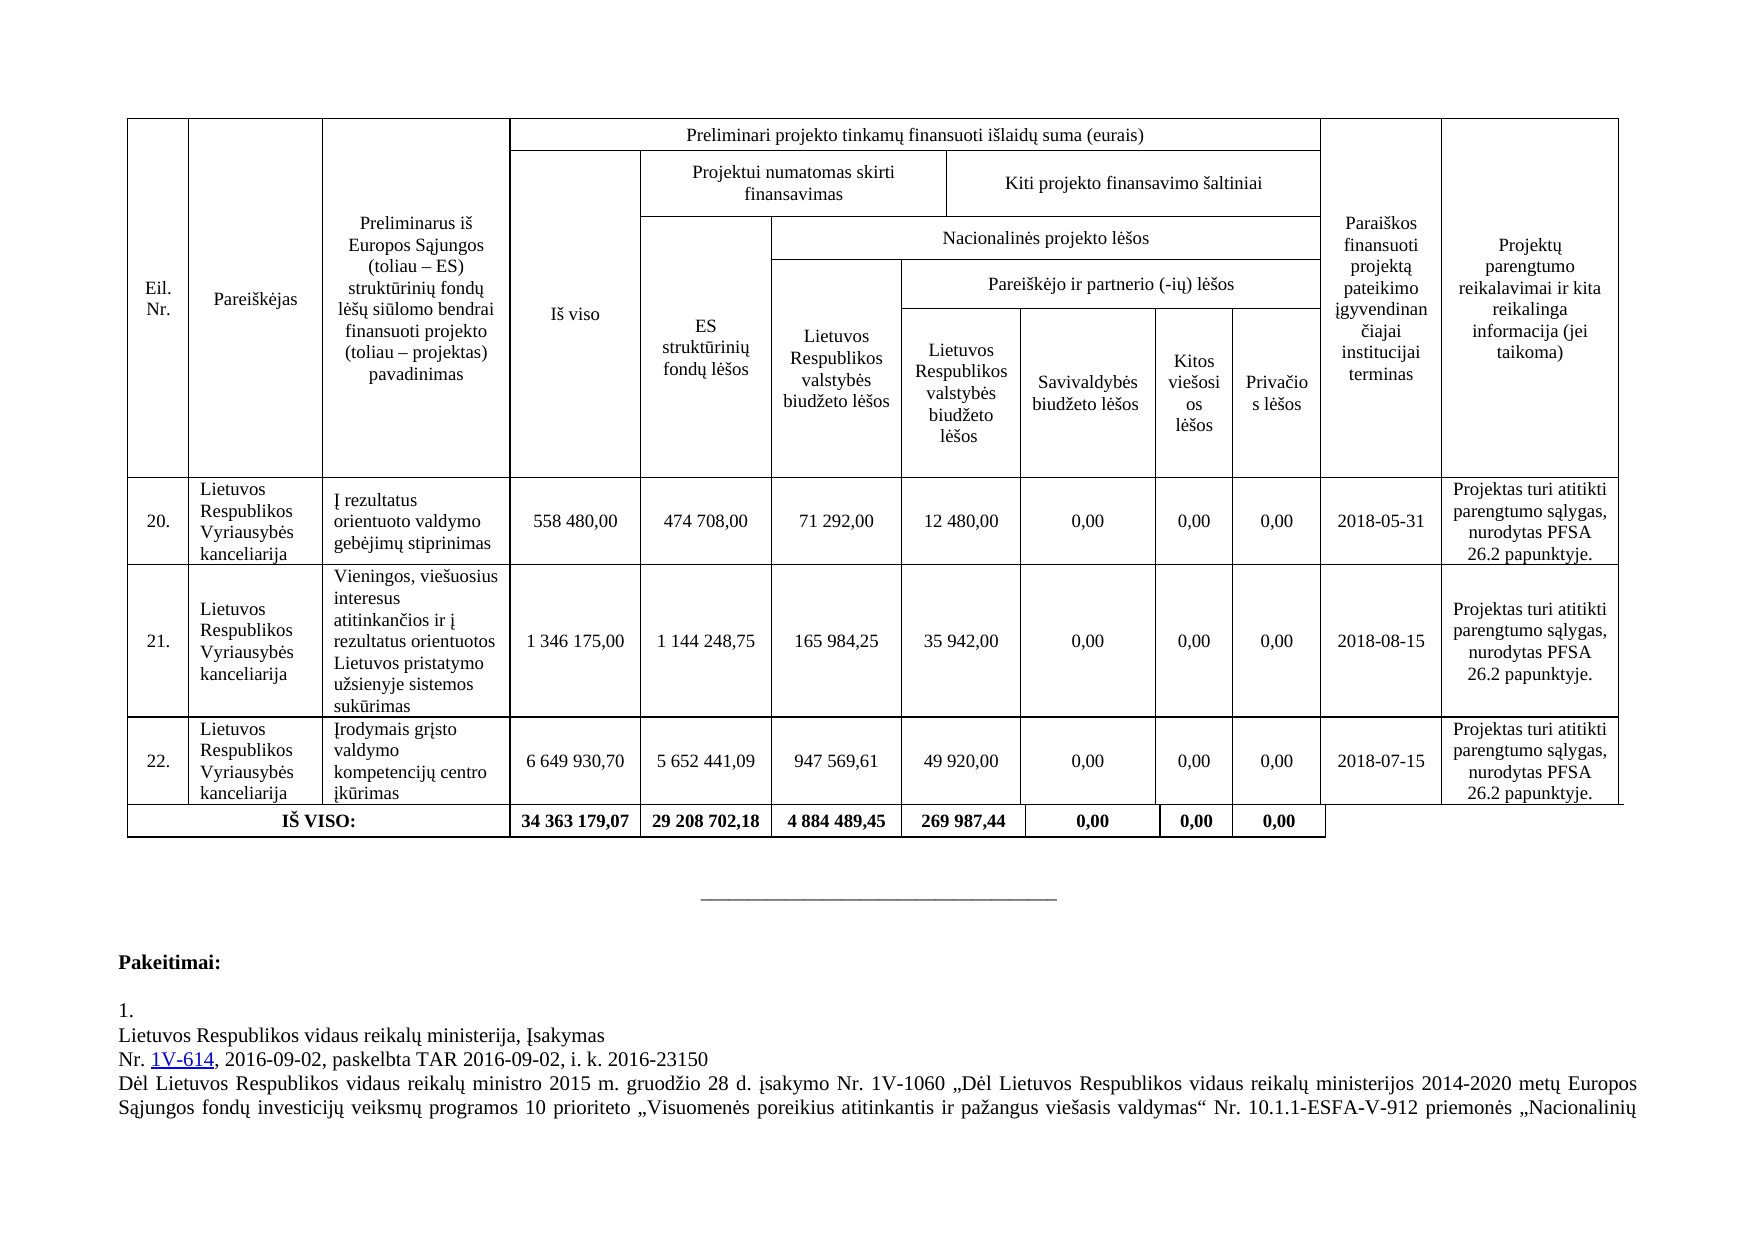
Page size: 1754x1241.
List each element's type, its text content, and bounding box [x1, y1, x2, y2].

table_header Projektų parengtumo reikalavimai ir kita reikalinga informacija (jei taikoma) [1442, 119, 1618, 477]
table_cell 71 292,00 [772, 478, 901, 564]
table_cell 2018-08-15 [1321, 565, 1441, 716]
table_header [1619, 118, 1624, 149]
table_cell 34 363 179,07 [511, 805, 640, 836]
table_cell Projektas turi atitikti parengtumo sąlygas, nurodytas PFSA 26.2 papunktyje. [1442, 718, 1618, 804]
text Nr. 1V-614, 2016-09-02, paskelbta TAR 2016-09-02, i. k. 2016-23150 [118, 1047, 1639, 1071]
table_cell Kitos viešosios lėšos [1156, 309, 1232, 477]
table_cell [1619, 716, 1624, 804]
table_cell [1619, 308, 1624, 477]
table_cell Pareiškėjo ir partnerio (-ių) lėšos [902, 260, 1320, 307]
table_cell Savivaldybės biudžeto lėšos [1021, 309, 1155, 477]
table_cell ES struktūrinių fondų lėšos [641, 217, 771, 477]
table_cell 2018-05-31 [1321, 478, 1441, 564]
table_cell 22. [128, 718, 188, 804]
table_cell [1619, 150, 1624, 216]
table_cell Nacionalinės projekto lėšos [772, 217, 1320, 259]
table_cell Lietuvos Respublikos valstybės biudžeto lėšos [772, 260, 901, 477]
table_cell 0,00 [1233, 718, 1320, 804]
table_cell 0,00 [1161, 805, 1232, 836]
table_cell Iš viso [511, 151, 640, 477]
table_cell 0,00 [1026, 805, 1159, 836]
table_cell Įrodymais grįsto valdymo kompetencijų centro įkūrimas [323, 718, 509, 804]
table_cell 269 987,44 [902, 805, 1025, 836]
table_cell 21. [128, 565, 188, 716]
table_cell 2018-07-15 [1321, 718, 1441, 804]
table_header Paraiškos finansuoti projektą pateikimo įgyvendinančiajai institucijai terminas [1321, 119, 1441, 477]
table_cell Projektas turi atitikti parengtumo sąlygas, nurodytas PFSA 26.2 papunktyje. [1442, 565, 1618, 716]
text 1. [118, 998, 1639, 1022]
table_cell Lietuvos Respublikos Vyriausybės kanceliarija [189, 718, 322, 804]
table_cell Projektas turi atitikti parengtumo sąlygas, nurodytas PFSA 26.2 papunktyje. [1442, 478, 1618, 564]
table_cell [1619, 259, 1624, 307]
table_cell 0,00 [1233, 478, 1320, 564]
table_header Preliminari projekto tinkamų finansuoti išlaidų suma (eurais) [511, 119, 1320, 149]
text Pakeitimai: [118, 950, 1639, 974]
table_cell Lietuvos Respublikos valstybės biudžeto lėšos [902, 309, 1020, 477]
table_cell 0,00 [1021, 478, 1155, 564]
table_cell 6 649 930,70 [511, 718, 640, 804]
table_cell 474 708,00 [641, 478, 771, 564]
table_cell [1619, 564, 1624, 716]
table_cell Kiti projekto finansavimo šaltiniai [947, 151, 1320, 216]
table_cell 0,00 [1233, 565, 1320, 716]
table_cell [1326, 805, 1446, 836]
table_cell 1 144 248,75 [641, 565, 771, 716]
table_cell 947 569,61 [772, 718, 901, 804]
table_cell [1619, 216, 1624, 259]
table_cell 0,00 [1021, 565, 1155, 716]
table_cell 1 346 175,00 [511, 565, 640, 716]
table_cell 0,00 [1233, 805, 1325, 836]
table_cell 558 480,00 [511, 478, 640, 564]
table_header Pareiškėjas [189, 119, 322, 477]
table_header Eil. Nr. [128, 119, 188, 477]
text Dėl Lietuvos Respublikos vidaus reikalų ministro 2015 m. gruodžio 28 d. įsakymo Nr. 1V-1060 „Dėl Lietuvos Respublikos vidaus reikalų ministerijos 2014-2020 metų Europos Sąjungos fondų investicijų veiksmų programos 10 prioriteto „Visuomenės poreikius atitinkantis ir pažangus viešasis valdymas“ Nr. 10.1.1-ESFA-V-912 priemonės „Nacionalinių [118, 1071, 1639, 1119]
text Lietuvos Respublikos vidaus reikalų ministerija, Įsakymas [118, 1022, 1639, 1047]
table_cell 35 942,00 [902, 565, 1020, 716]
table_cell 0,00 [1156, 718, 1232, 804]
table_cell 49 920,00 [902, 718, 1020, 804]
table_cell 20. [128, 478, 188, 564]
table_cell [1446, 805, 1624, 836]
table_cell Į rezultatus orientuoto valdymo gebėjimų stiprinimas [323, 478, 509, 564]
table_cell 0,00 [1156, 478, 1232, 564]
table_cell Projektui numatomas skirti finansavimas [641, 151, 946, 216]
table_cell Lietuvos Respublikos Vyriausybės kanceliarija [189, 565, 322, 716]
text ______________________________________ [118, 881, 1639, 902]
table_cell 0,00 [1156, 565, 1232, 716]
table_cell Lietuvos Respublikos Vyriausybės kanceliarija [189, 478, 322, 564]
table_cell Vieningos, viešuosius interesus atitinkančios ir į rezultatus orientuotos Lietuvos pristatymo užsienyje sistemos sukūrimas [323, 565, 509, 716]
table_cell 12 480,00 [902, 478, 1020, 564]
table_cell Privačios lėšos [1233, 309, 1320, 477]
table_header Preliminarus iš Europos Sąjungos (toliau – ES) struktūrinių fondų lėšų siūlomo bendrai finansuoti projekto (toliau – projektas) pavadinimas [323, 119, 509, 477]
table_cell [1619, 477, 1624, 564]
table_cell 0,00 [1021, 718, 1155, 804]
table_cell 5 652 441,09 [641, 718, 771, 804]
table_cell 29 208 702,18 [641, 805, 771, 836]
table_cell 4 884 489,45 [772, 805, 901, 836]
table_cell 165 984,25 [772, 565, 901, 716]
table_cell IŠ VISO: [128, 805, 509, 836]
